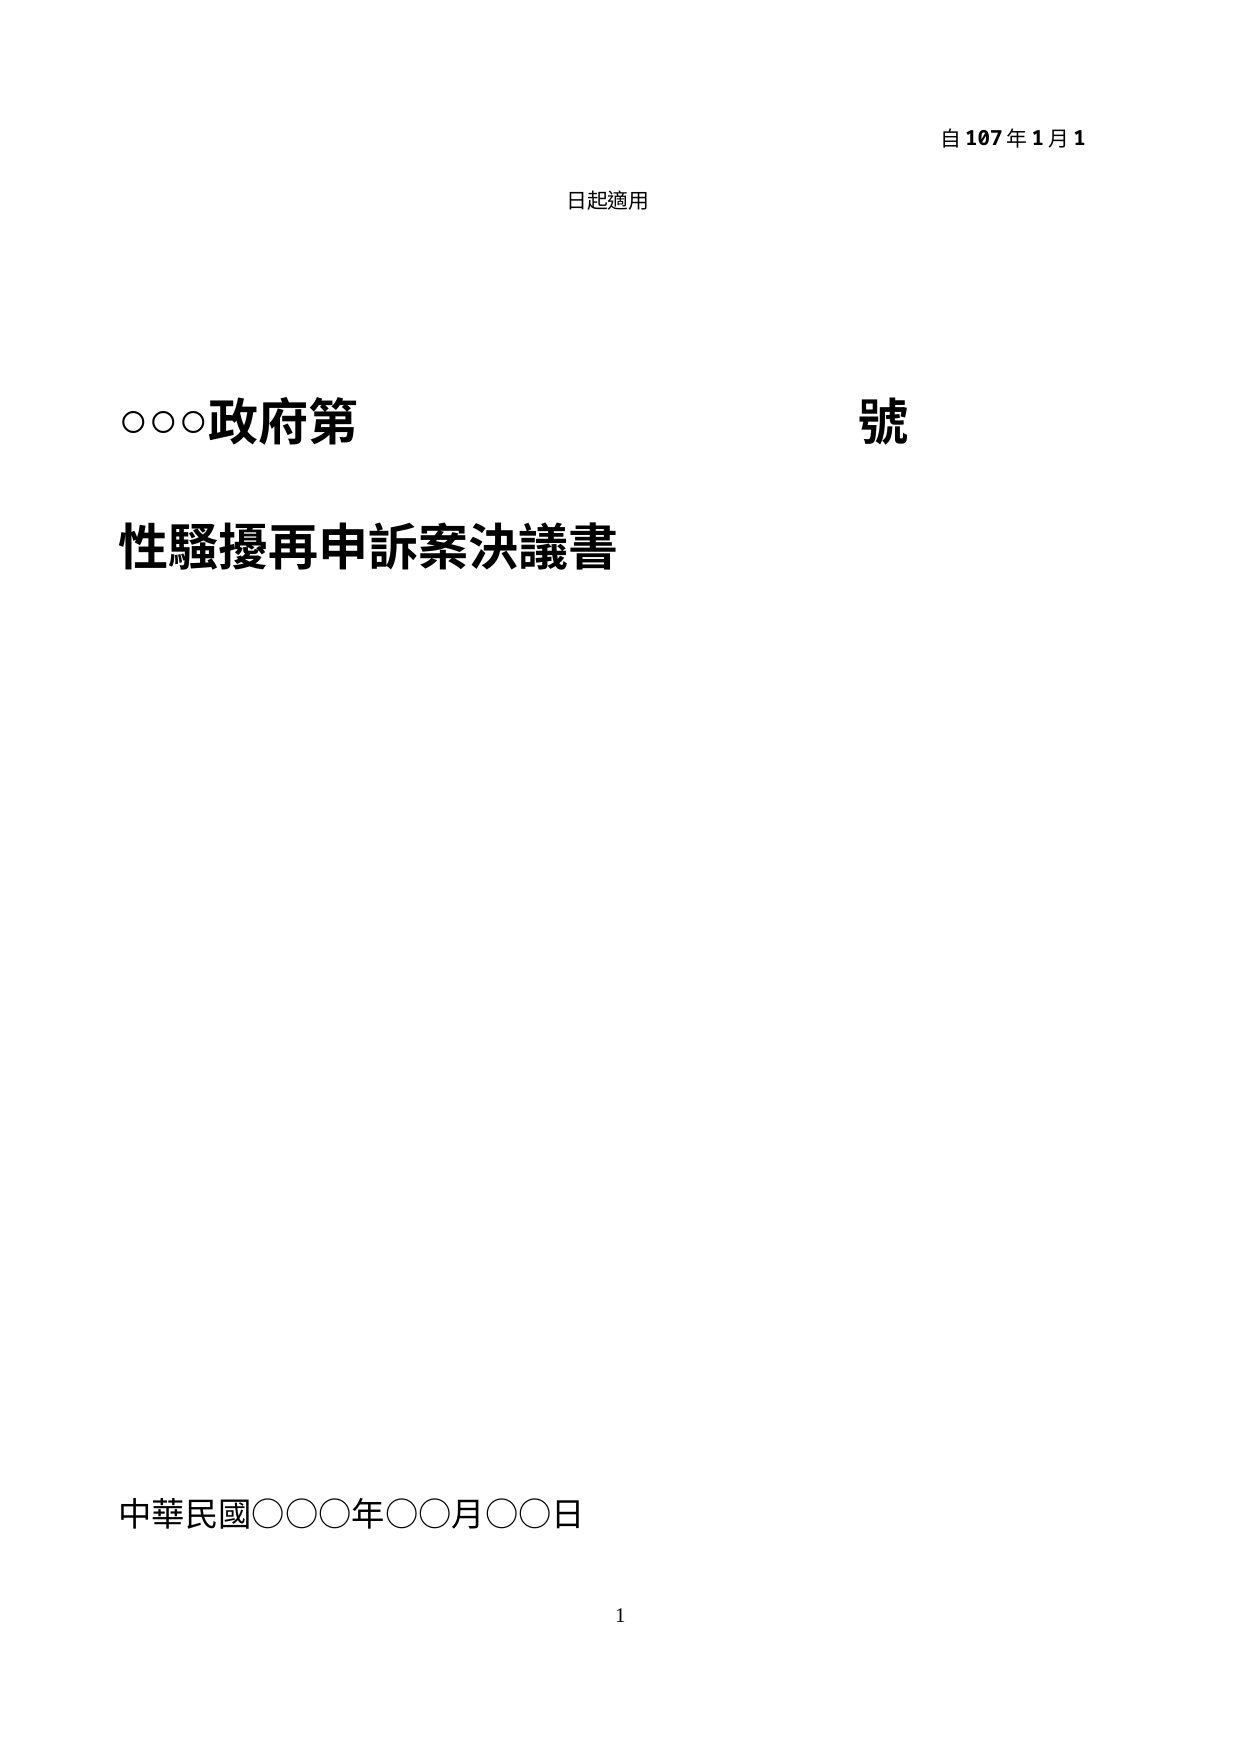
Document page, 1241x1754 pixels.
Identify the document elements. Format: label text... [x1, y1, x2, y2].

text 中華民國○○○年○○月○○日 [118, 1471, 1122, 1533]
text 性騷擾再申訴案決議書 [118, 471, 1122, 596]
text ○○○政府第 號 [118, 346, 1122, 471]
text 自107年1月1日起適用 [118, 96, 1097, 221]
